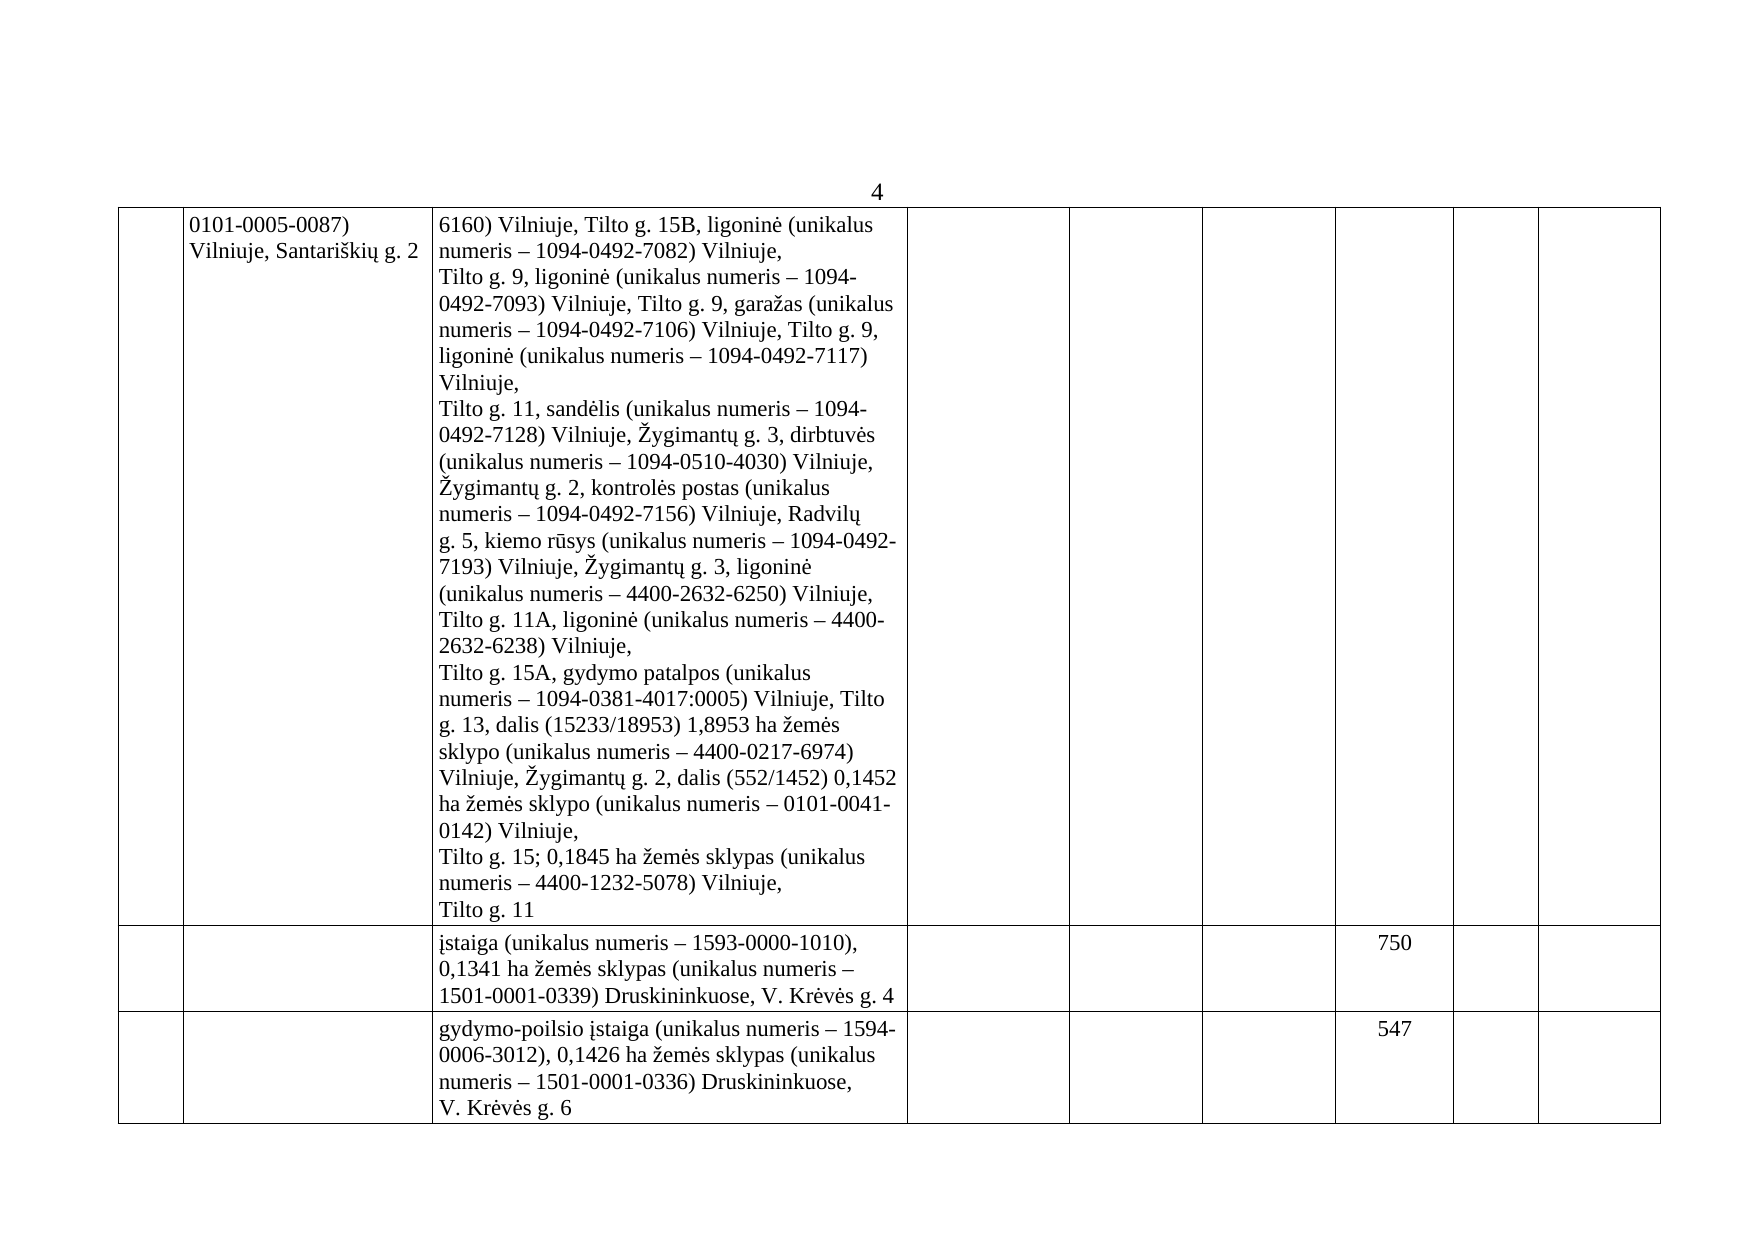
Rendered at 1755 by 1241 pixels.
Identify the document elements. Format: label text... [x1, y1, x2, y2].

table_cell [1454, 1012, 1538, 1123]
table_cell [1070, 1012, 1202, 1123]
table_cell [1203, 1012, 1335, 1123]
table_cell [1336, 208, 1453, 925]
table_cell gydymo-poilsio įstaiga (unikalus numeris – 1594-0006-3012), 0,1426 ha žemės sklypas (unikalus numeris – 1501-0001-0336) Druskininkuose, V. Krėvės g. 6 [433, 1012, 907, 1123]
table_cell [119, 1012, 183, 1123]
table_cell [1070, 208, 1202, 925]
table_cell [184, 926, 432, 1011]
table_cell [119, 926, 183, 1011]
table_cell [908, 208, 1069, 925]
table_cell [1454, 208, 1538, 925]
table_cell 0101-0005-0087) Vilniuje, Santariškių g. 2 [184, 208, 432, 925]
table_cell [184, 1012, 432, 1123]
table_cell 547 [1336, 1012, 1453, 1123]
table_cell [1070, 926, 1202, 1011]
table_cell [1539, 1012, 1660, 1123]
table_cell [908, 1012, 1069, 1123]
table_cell [1539, 926, 1660, 1011]
table_cell [1203, 926, 1335, 1011]
table_cell [908, 926, 1069, 1011]
table_cell [1454, 926, 1538, 1011]
table_cell 6160) Vilniuje, Tilto g. 15B, ligoninė (unikalus numeris – 1094-0492-7082) Vilniuje, Tilto g. 9, ligoninė (unikalus numeris – 1094-0492-7093) Vilniuje, Tilto g. 9, garažas (unikalus numeris – 1094-0492-7106) Vilniuje, Tilto g. 9, ligoninė (unikalus numeris – 1094-0492-7117) Vilniuje, Tilto g. 11, sandėlis (unikalus numeris – 1094-0492-7128) Vilniuje, Žygimantų g. 3, dirbtuvės (unikalus numeris – 1094-0510-4030) Vilniuje, Žygimantų g. 2, kontrolės postas (unikalus numeris – 1094-0492-7156) Vilniuje, Radvilų g. 5, kiemo rūsys (unikalus numeris – 1094-0492-7193) Vilniuje, Žygimantų g. 3, ligoninė (unikalus numeris – 4400-2632-6250) Vilniuje, Tilto g. 11A, ligoninė (unikalus numeris – 4400-2632-6238) Vilniuje, Tilto g. 15A, gydymo patalpos (unikalus numeris – 1094-0381-4017:0005) Vilniuje, Tilto g. 13, dalis (15233/18953) 1,8953 ha žemės sklypo (unikalus numeris – 4400-0217-6974) Vilniuje, Žygimantų g. 2, dalis (552/1452) 0,1452 ha žemės sklypo (unikalus numeris – 0101-0041-0142) Vilniuje, Tilto g. 15; 0,1845 ha žemės sklypas (unikalus numeris – 4400-1232-5078) Vilniuje, Tilto g. 11 [433, 208, 907, 925]
table_cell [1203, 208, 1335, 925]
table_cell [119, 208, 183, 925]
table_cell įstaiga (unikalus numeris – 1593-0000-1010), 0,1341 ha žemės sklypas (unikalus numeris – 1501-0001-0339) Druskininkuose, V. Krėvės g. 4 [433, 926, 907, 1011]
table_cell [1539, 208, 1660, 925]
table_cell 750 [1336, 926, 1453, 1011]
